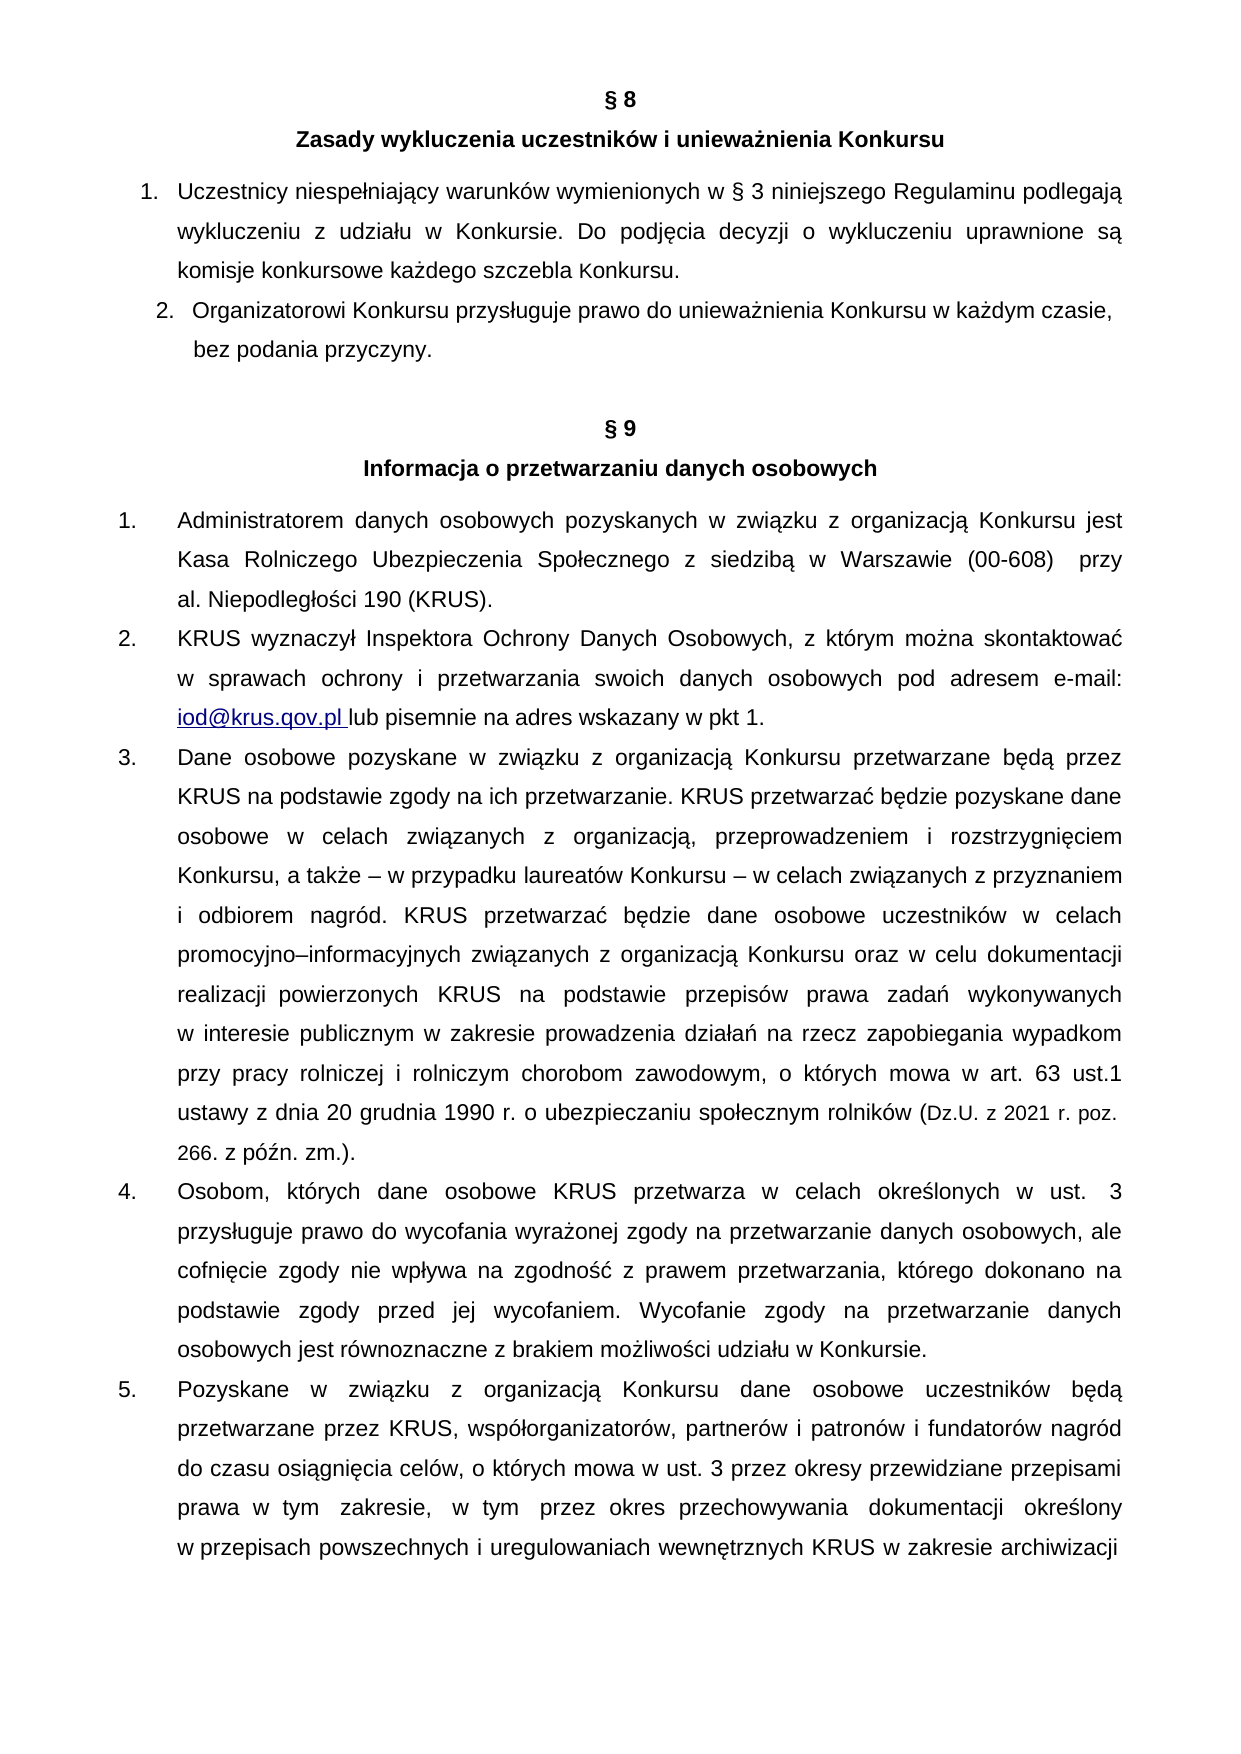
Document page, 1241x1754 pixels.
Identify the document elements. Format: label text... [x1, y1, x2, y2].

list Dane osobowe pozyskane w związku z organizacją Konkursu przetwarzane będą przez KRUS na podstawie zgody na ich przetwarzanie. KRUS przetwarzać będzie pozyskane dane osobowe w celach związanych z organizacją, przeprowadzeniem i rozstrzygnięciem Konkursu, a także – w przypadku laureatów Konkursu – w celach związanych z przyznaniem i odbiorem nagród. KRUS przetwarzać będzie dane osobowe uczestników w celach promocyjno–informacyjnych związanych z organizacją Konkursu oraz w celu dokumentacji realizacji powierzonych KRUS na podstawie przepisów prawa zadań wykonywanych w interesie publicznym w zakresie prowadzenia działań na rzecz zapobiegania wypadkom przy pracy rolniczej i rolniczym chorobom zawodowym, o których mowa w art. 63 ust.1 ustawy z dnia 20 grudnia 1990 r. o ubezpieczaniu społecznym rolników (Dz.U. z 2021 r. poz. [118, 744, 1122, 1125]
text 266. z późn. zm.). [177, 1138, 1157, 1165]
text § 8 [146, 86, 1095, 113]
list Osobom, których dane osobowe KRUS przetwarza w celach określonych w ust. 3 przysługuje prawo do wycofania wyrażonej zgody na przetwarzanie danych osobowych, ale cofnięcie zgody nie wpływa na zgodność z prawem przetwarzania, którego dokonano na podstawie zgody przed jej wycofaniem. Wycofanie zgody na przetwarzanie danych osobowych jest równoznaczne z brakiem możliwości udziału w Konkursie. [118, 1178, 1122, 1362]
text Informacja o przetwarzaniu danych osobowych [146, 454, 1095, 481]
text Zasady wykluczenia uczestników i unieważnienia Konkursu [146, 126, 1095, 152]
text § 9 [146, 415, 1095, 441]
list Administratorem danych osobowych pozyskanych w związku z organizacją Konkursu jest Kasa Rolniczego Ubezpieczenia Społecznego z siedzibą w Warszawie (00-608) przy al. Niepodległości 190 (KRUS). [118, 507, 1123, 612]
list Pozyskane w związku z organizacją Konkursu dane osobowe uczestników będą przetwarzane przez KRUS, współorganizatorów, partnerów i patronów i fundatorów nagród do czasu osiągnięcia celów, o których mowa w ust. 3 przez okresy przewidziane przepisami prawa w tym zakresie, w tym przez okres przechowywania dokumentacji określony w przepisach powszechnych i uregulowaniach wewnętrznych KRUS w zakresie archiwizacji [118, 1376, 1122, 1560]
list Uczestnicy niespełniający warunków wymienionych w § 3 niniejszego Regulaminu podlegają wykluczeniu z udziału w Konkursie. Do podjęcia decyzji o wykluczeniu uprawnione są komisje konkursowe każdego szczebla Konkursu. [140, 178, 1122, 283]
list KRUS wyznaczył Inspektora Ochrony Danych Osobowych, z którym można skontaktować w sprawach ochrony i przetwarzania swoich danych osobowych pod adresem e-mail: iod@krus.qov.pl lub pisemnie na adres wskazany w pkt 1. [118, 625, 1122, 731]
list Organizatorowi Konkursu przysługuje prawo do unieważnienia Konkursu w każdym czasie, bez podania przyczyny. [156, 297, 1113, 362]
